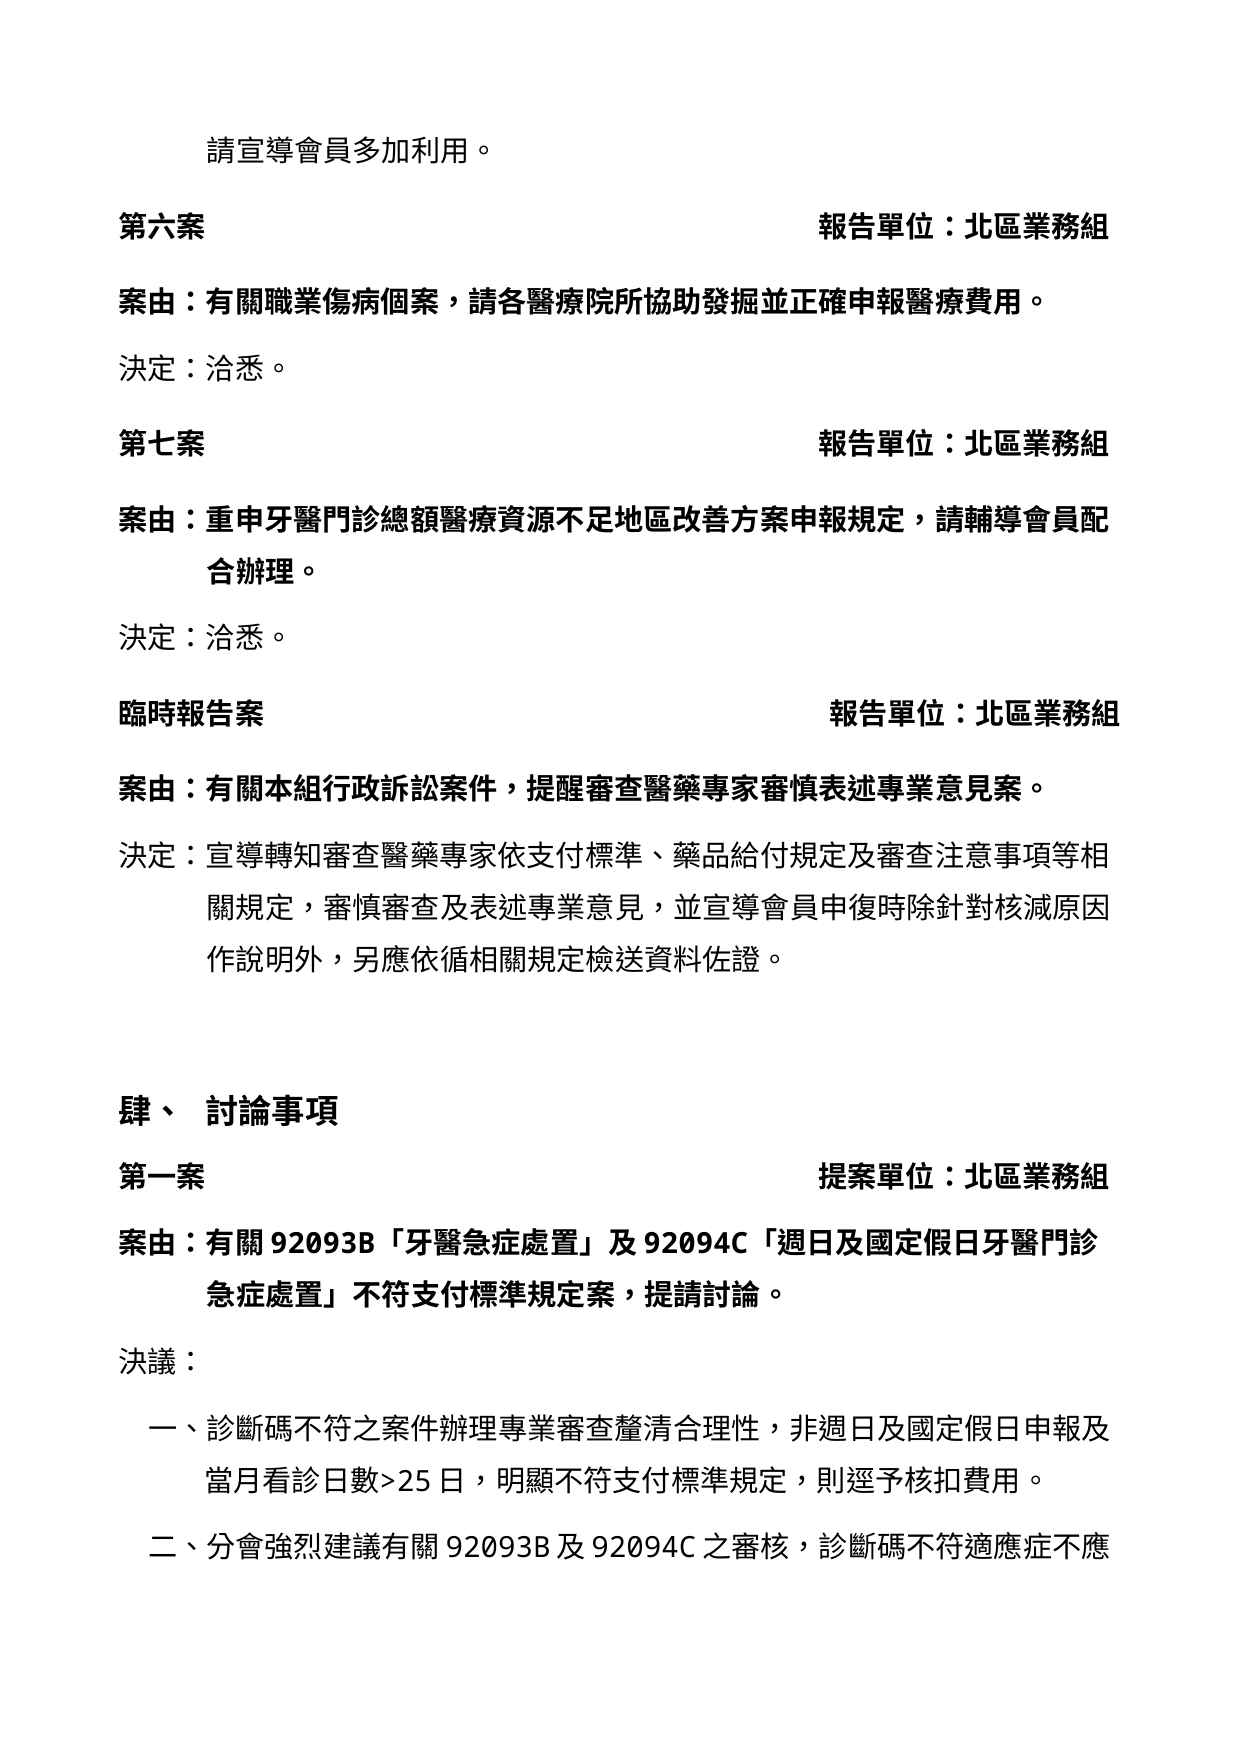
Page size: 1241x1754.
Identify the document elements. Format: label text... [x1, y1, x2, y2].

text 二、分會強烈建議有關92093B及92094C之審核，診斷碼不符適應症不應 [148, 1514, 1122, 1566]
text 決定：洽悉。 [118, 605, 1122, 657]
text 案由：重申牙醫門診總額醫療資源不足地區改善方案申報規定，請輔導會員配合辦理。 [118, 486, 1122, 590]
text 決議： [118, 1329, 1122, 1381]
text 決定：洽悉。 [118, 336, 1122, 388]
text 決定：宣導轉知審查醫藥專家依支付標準、藥品給付規定及審查注意事項等相關規定，審慎審查及表述專業意見，並宣導會員申復時除針對核減原因作說明外，另應依循相關規定檢送資料佐證。 [118, 822, 1122, 979]
text 案由：有關92093B「牙醫急症處置」及92094C「週日及國定假日牙醫門診急症處置」不符支付標準規定案，提請討論。 [118, 1210, 1122, 1314]
text 第六案 報告單位：北區業務組 [118, 203, 1122, 246]
text 案由：有關本組行政訴訟案件，提醒審查醫藥專家審慎表述專業意見案。 [118, 756, 1122, 808]
text 第七案 報告單位：北區業務組 [118, 421, 1122, 463]
text 案由：有關職業傷病個案，請各醫療院所協助發掘並正確申報醫療費用。 [118, 269, 1122, 321]
text 臨時報告案 報告單位：北區業務組 [118, 690, 1122, 733]
text 二、「拔牙牙位更正作業」程式異常及院所反應之意見，即時彙整提供署本部參考；另本署VPN作業系統已有程式可供院所查詢檔案上傳檢核結果，請宣導會員多加利用。 [148, 118, 1122, 170]
text 一、診斷碼不符之案件辦理專業審查釐清合理性，非週日及國定假日申報及當月看診日數>25日，明顯不符支付標準規定，則逕予核扣費用。 [148, 1395, 1122, 1499]
text 肆、 討論事項 [118, 1085, 1122, 1134]
text 第一案 提案單位：北區業務組 [118, 1143, 1122, 1195]
